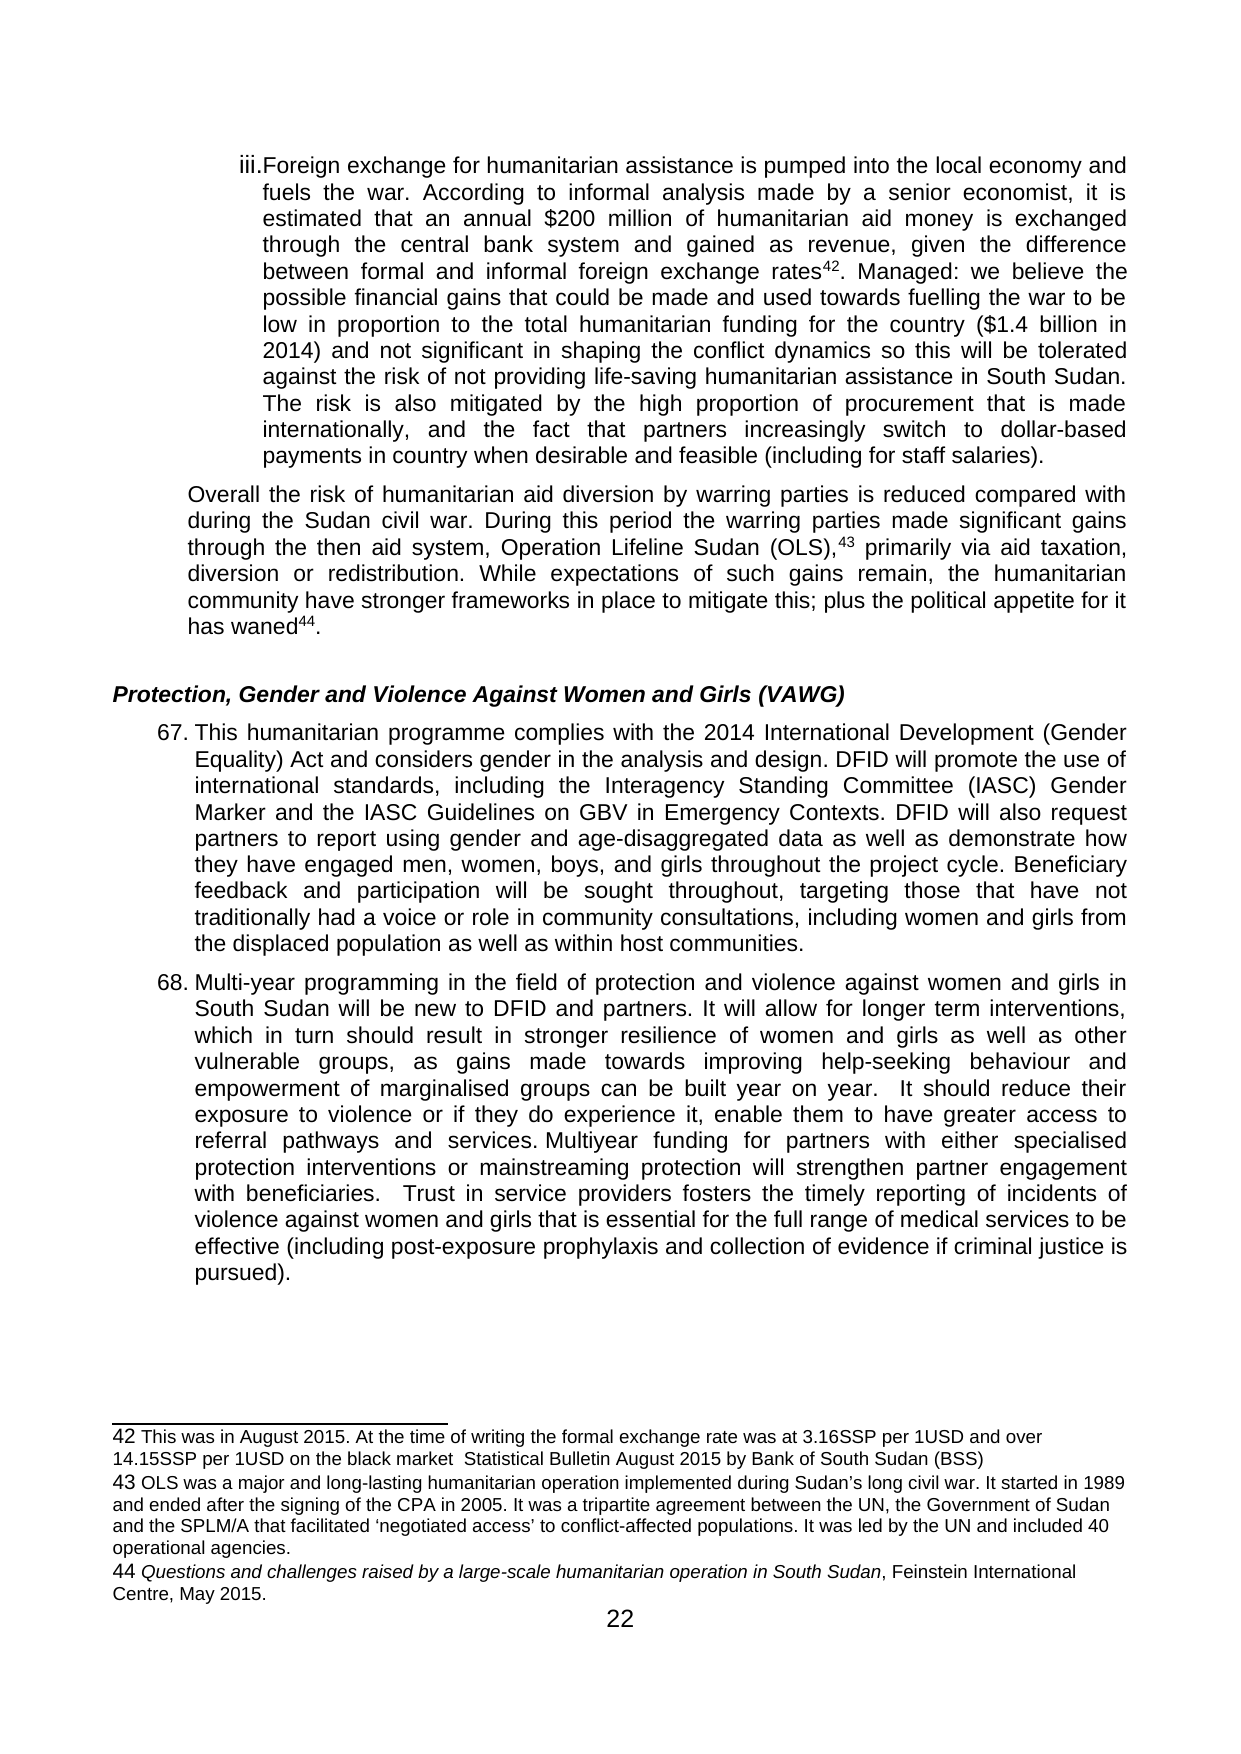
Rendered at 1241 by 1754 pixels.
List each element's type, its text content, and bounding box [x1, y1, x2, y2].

list Foreign exchange for humanitarian assistance is pumped into the local economy and fuels the war. According to informal analysis made by a senior economist, it is estimated that an annual $200 million of humanitarian aid money is exchanged through the central bank system and gained as revenue, given the difference between formal and informal foreign exchange rates. Managed: we believe the possible financial gains that could be made and used towards fuelling the war to be low in proportion to the total humanitarian funding for the country ($1.4 billion in 2014) and not significant in shaping the conflict dynamics so this will be tolerated against the risk of not providing life-saving humanitarian assistance in South Sudan. The risk is also mitigated by the high proportion of procurement that is made internationally, and the fact that partners increasingly switch to dollar-based payments in country when desirable and feasible (including for staff salaries). [225, 150, 1128, 469]
list Multi-year programming in the field of protection and violence against women and girls in South Sudan will be new to DFID and partners. It will allow for longer term interventions, which in turn should result in stronger resilience of women and girls as well as other vulnerable groups, as gains made towards improving help-seeking behaviour and empowerment of marginalised groups can be built year on year. It should reduce their exposure to violence or if they do experience it, enable them to have greater access to referral pathways and services. Multiyear funding for partners with either specialised protection interventions or mainstreaming protection will strengthen partner engagement with beneficiaries. Trust in service providers fosters the timely reporting of incidents of violence against women and girls that is essential for the full range of medical services to be effective (including post-exposure prophylaxis and collection of evidence if criminal justice is pursued). [157, 969, 1128, 1285]
list This was in August 2015. At the time of writing the formal exchange rate was at 3.16SSP per 1USD and over 14.15SSP per 1USD on the black market Statistical Bulletin August 2015 by Bank of South Sudan (BSS) [112, 1424, 1128, 1470]
text OLS was a major and long-lasting humanitarian operation implemented during Sudan’s long civil war. It started in 1989 and ended after the signing of the CPA in 2005. It was a tripartite agreement between the UN, the Government of Sudan and the SPLM/A that facilitated ‘negotiated access’ to conflict-affected populations. It was led by the UN and included 40 operational agencies. [112, 1470, 1128, 1558]
list Overall the risk of humanitarian aid diversion by warring parties is reduced compared with during the Sudan civil war. During this period the warring parties made significant gains through the then aid system, Operation Lifeline Sudan (OLS), primarily via aid taxation, diversion or redistribution. While expectations of such gains remain, the humanitarian community have stronger frameworks in place to mitigate this; plus the political appetite for it has waned. [187, 481, 1128, 639]
subtitle Protection, Gender and Violence Against Women and Girls (VAWG) [112, 681, 1128, 707]
text Questions and challenges raised by a large-scale humanitarian operation in South Sudan, Feinstein International Centre, May 2015. [112, 1558, 1128, 1604]
list This humanitarian programme complies with the 2014 International Development (Gender Equality) Act and considers gender in the analysis and design. DFID will promote the use of international standards, including the Interagency Standing Committee (IASC) Gender Marker and the IASC Guidelines on GBV in Emergency Contexts. DFID will also request partners to report using gender and age-disaggregated data as well as demonstrate how they have engaged men, women, boys, and girls throughout the project cycle. Beneficiary feedback and participation will be sought throughout, targeting those that have not traditionally had a voice or role in community consultations, including women and girls from the displaced population as well as within host communities. [157, 719, 1128, 957]
